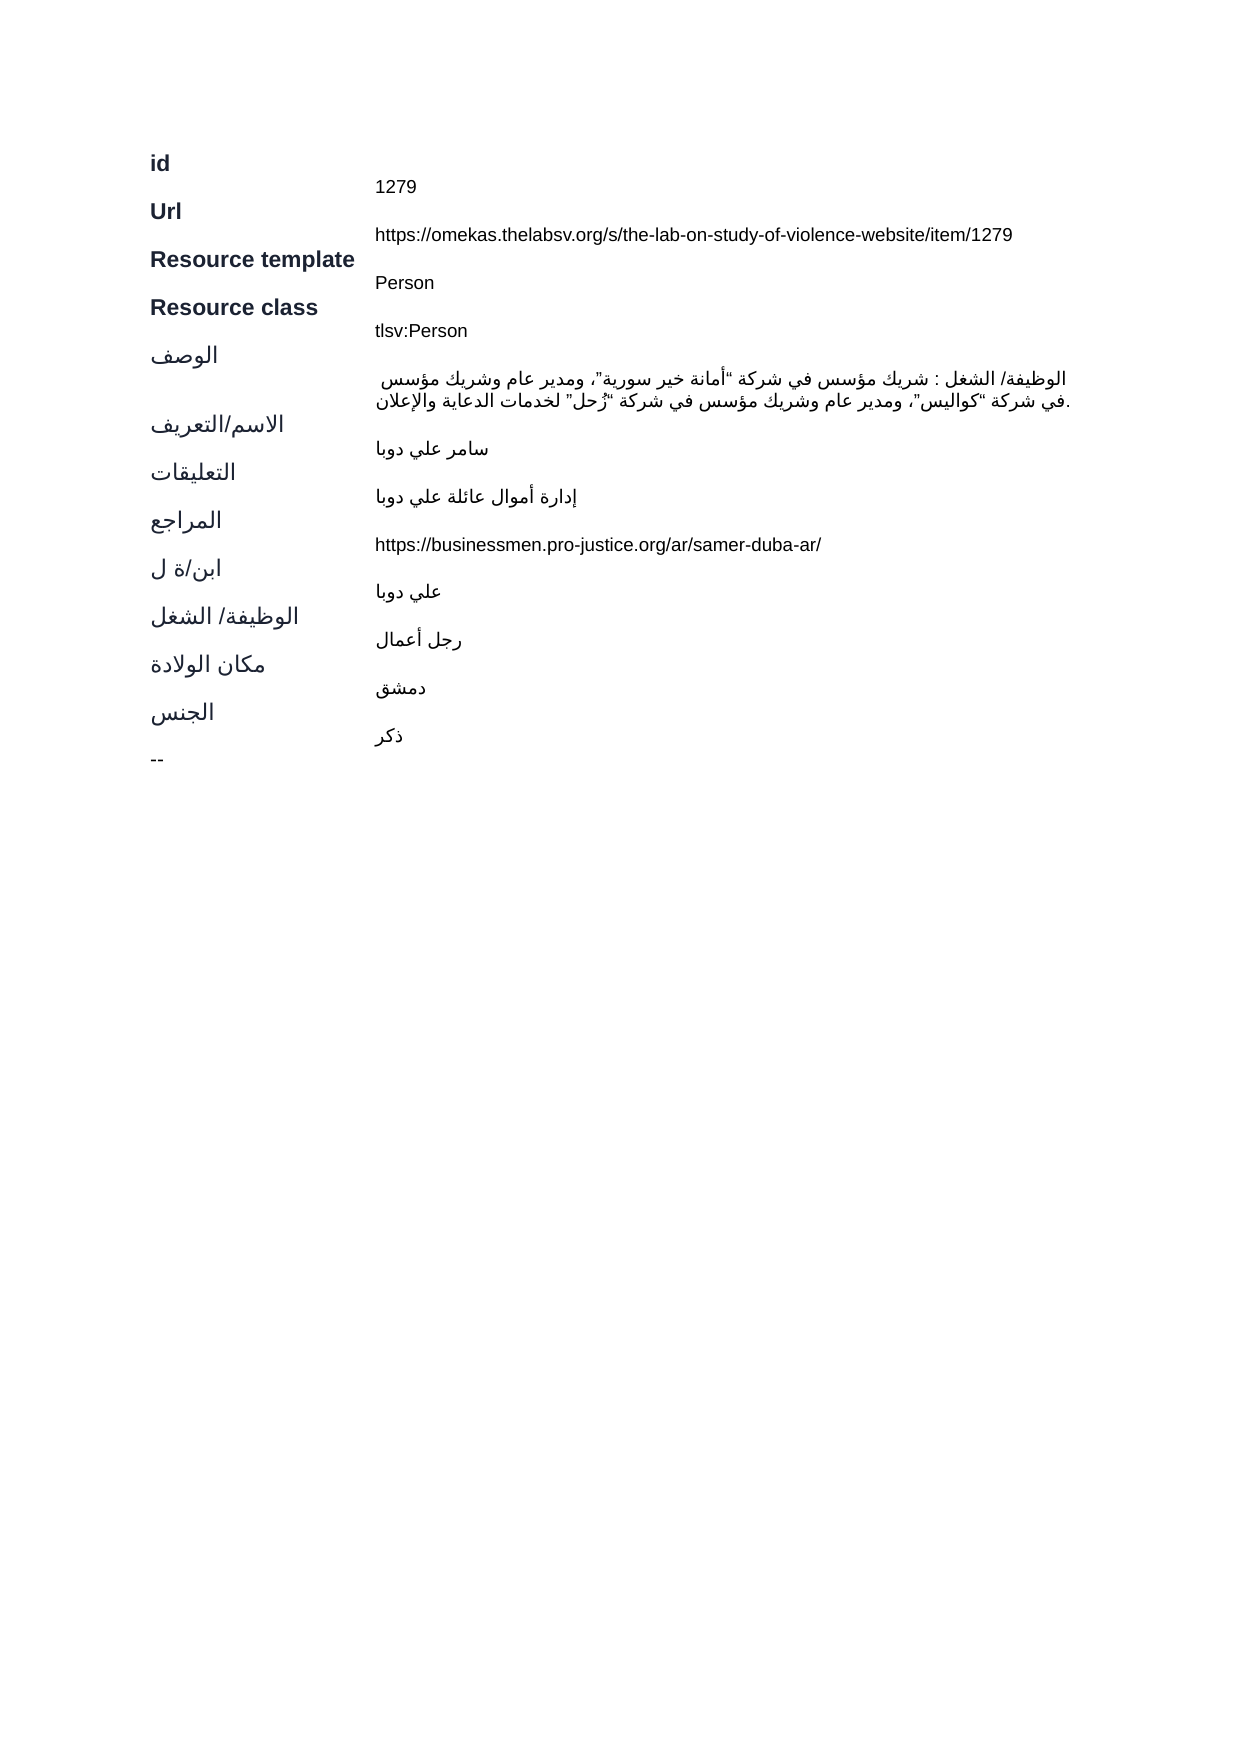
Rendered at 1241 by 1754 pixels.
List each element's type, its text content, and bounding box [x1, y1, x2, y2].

text 1279 [375, 176, 1090, 198]
text دمشق [375, 677, 1090, 699]
text رجل أعمال [375, 629, 1090, 651]
text التعليقات [150, 459, 1090, 485]
text tlsv:Person [375, 320, 1090, 342]
text سامر علي دوبا [375, 437, 1090, 459]
text الاسم/التعريف [150, 411, 1090, 437]
text الجنس [150, 699, 1090, 725]
text الوصف [150, 342, 1090, 368]
text id [150, 150, 1090, 176]
text مكان الولادة [150, 651, 1090, 677]
text المراجع [150, 507, 1090, 533]
text ابن/ة ل [150, 555, 1090, 581]
text Url [150, 198, 1090, 224]
text https://businessmen.pro-justice.org/ar/samer-duba-ar/ [375, 533, 1090, 555]
text إدارة أموال عائلة علي دوبا [375, 485, 1090, 507]
text الوظيفة/ الشغل : شريك مؤسس في شركة “أمانة خير سورية”، ومدير عام وشريك مؤسس في شركة “كواليس”، ومدير عام وشريك مؤسس في شركة “زُحل” لخدمات الدعاية والإعلان. [375, 368, 1090, 411]
text علي دوبا [375, 581, 1090, 603]
text الوظيفة/ الشغل [150, 603, 1090, 629]
text https://omekas.thelabsv.org/s/the-lab-on-study-of-violence-website/item/1279 [375, 224, 1090, 246]
text ذكر [375, 725, 1090, 747]
text Person [375, 272, 1090, 294]
text -- [150, 747, 1090, 771]
text Resource class [150, 294, 1090, 320]
text Resource template [150, 246, 1090, 272]
